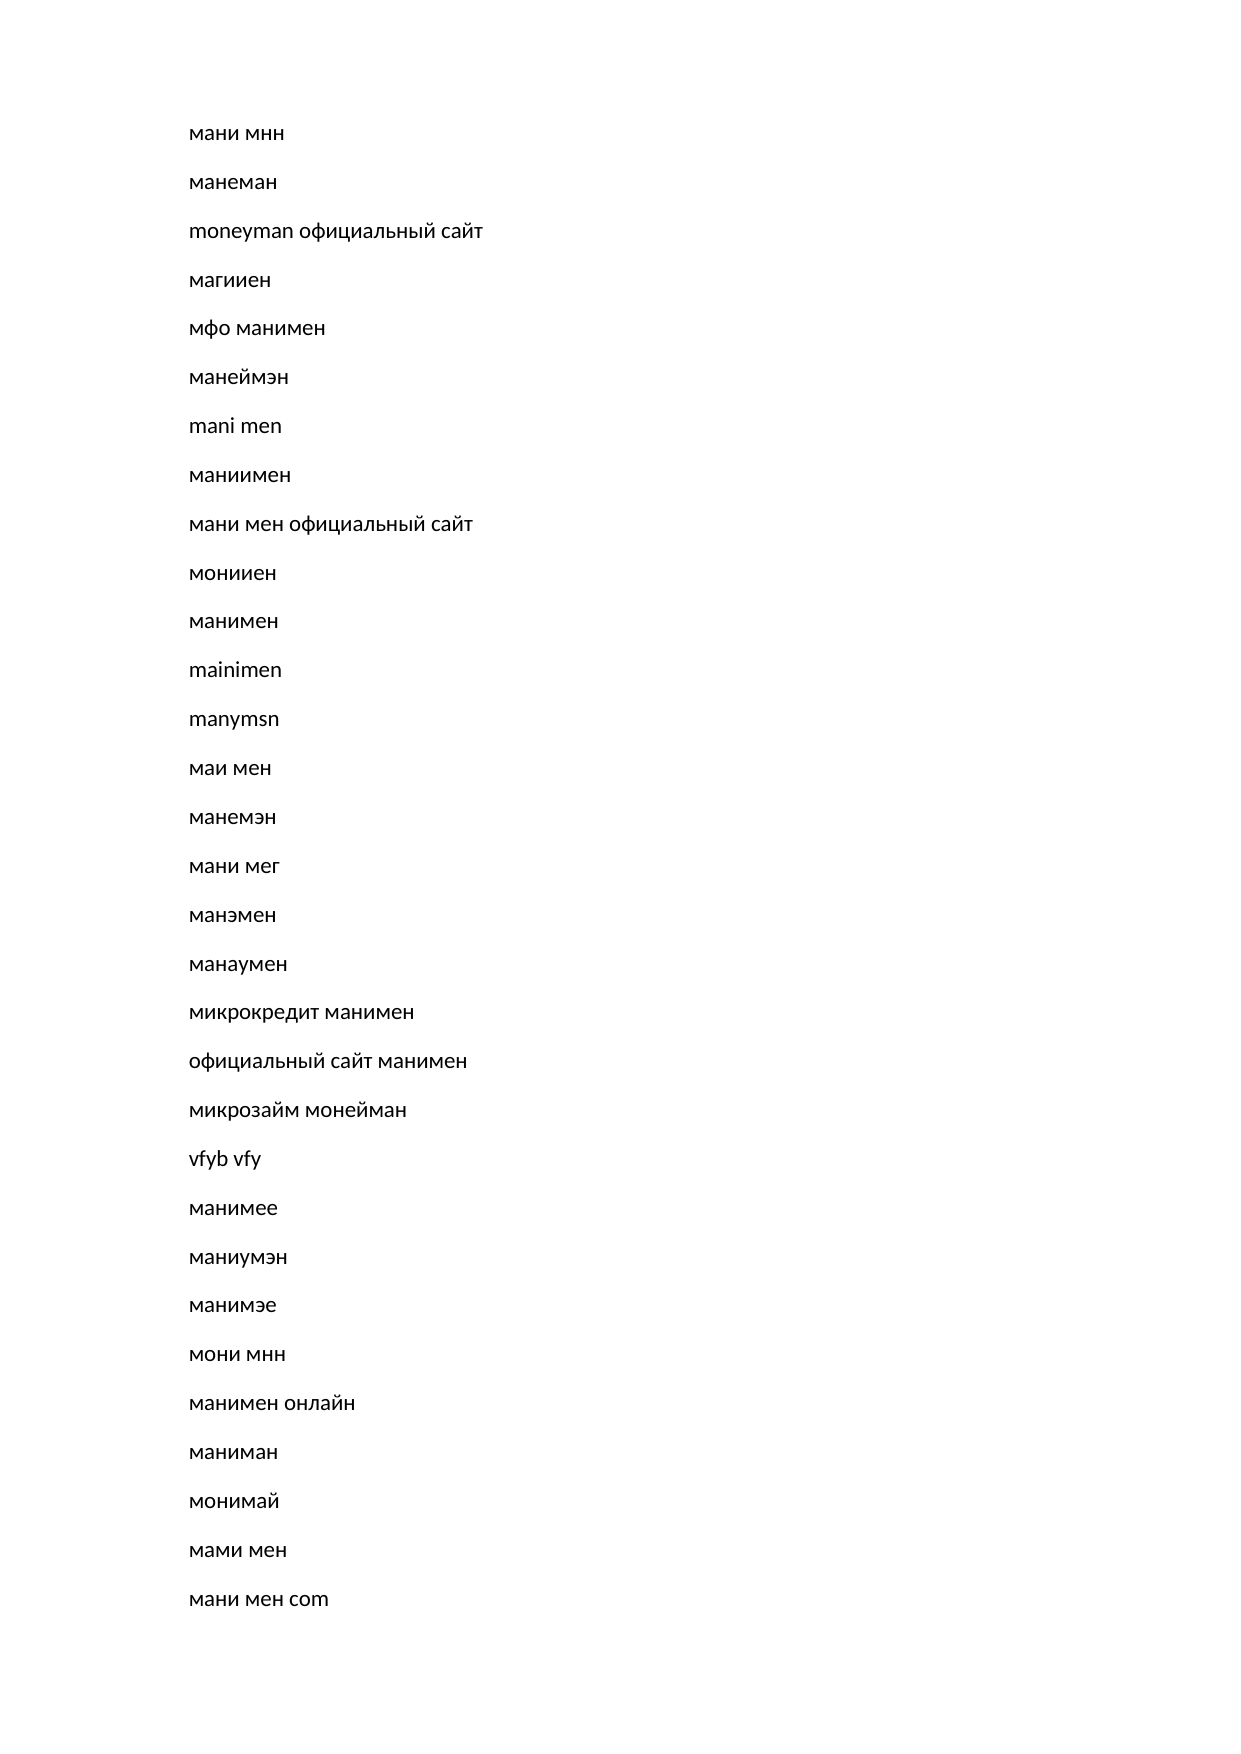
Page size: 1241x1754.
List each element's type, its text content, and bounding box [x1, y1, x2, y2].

table_cell мани мен com [177, 1584, 740, 1633]
table_cell официальный сайт манимен [177, 1046, 740, 1095]
table_cell манимен [177, 607, 740, 656]
table_cell мани мнн [177, 118, 740, 167]
table_cell микрозайм монейман [177, 1095, 740, 1144]
table_cell маи мен [177, 753, 740, 802]
table_cell микрокредит манимен [177, 998, 740, 1046]
table_cell мфо манимен [177, 314, 740, 362]
table_cell манеман [177, 167, 740, 216]
table_cell маниман [177, 1437, 740, 1486]
table_cell manymsn [177, 704, 740, 753]
table_cell магииен [177, 265, 740, 313]
table_cell манеймэн [177, 363, 740, 411]
table_cell mainimen [177, 656, 740, 704]
table_cell мони мнн [177, 1340, 740, 1388]
table_cell moneyman официальный сайт [177, 216, 740, 265]
table_cell мани мег [177, 851, 740, 900]
table_cell манэмен [177, 900, 740, 949]
table_cell монииен [177, 558, 740, 607]
table_cell манимее [177, 1193, 740, 1242]
table_cell монимай [177, 1486, 740, 1535]
table_cell vfyb vfy [177, 1144, 740, 1193]
table_cell маниумэн [177, 1242, 740, 1291]
table_cell маниимен [177, 460, 740, 509]
table_cell мани мен официальный сайт [177, 509, 740, 558]
table_cell мами мен [177, 1535, 740, 1584]
table_cell mani men [177, 411, 740, 460]
table_cell манаумен [177, 949, 740, 997]
table_cell манимен онлайн [177, 1388, 740, 1437]
table_cell манемэн [177, 802, 740, 851]
table_cell манимэе [177, 1291, 740, 1339]
